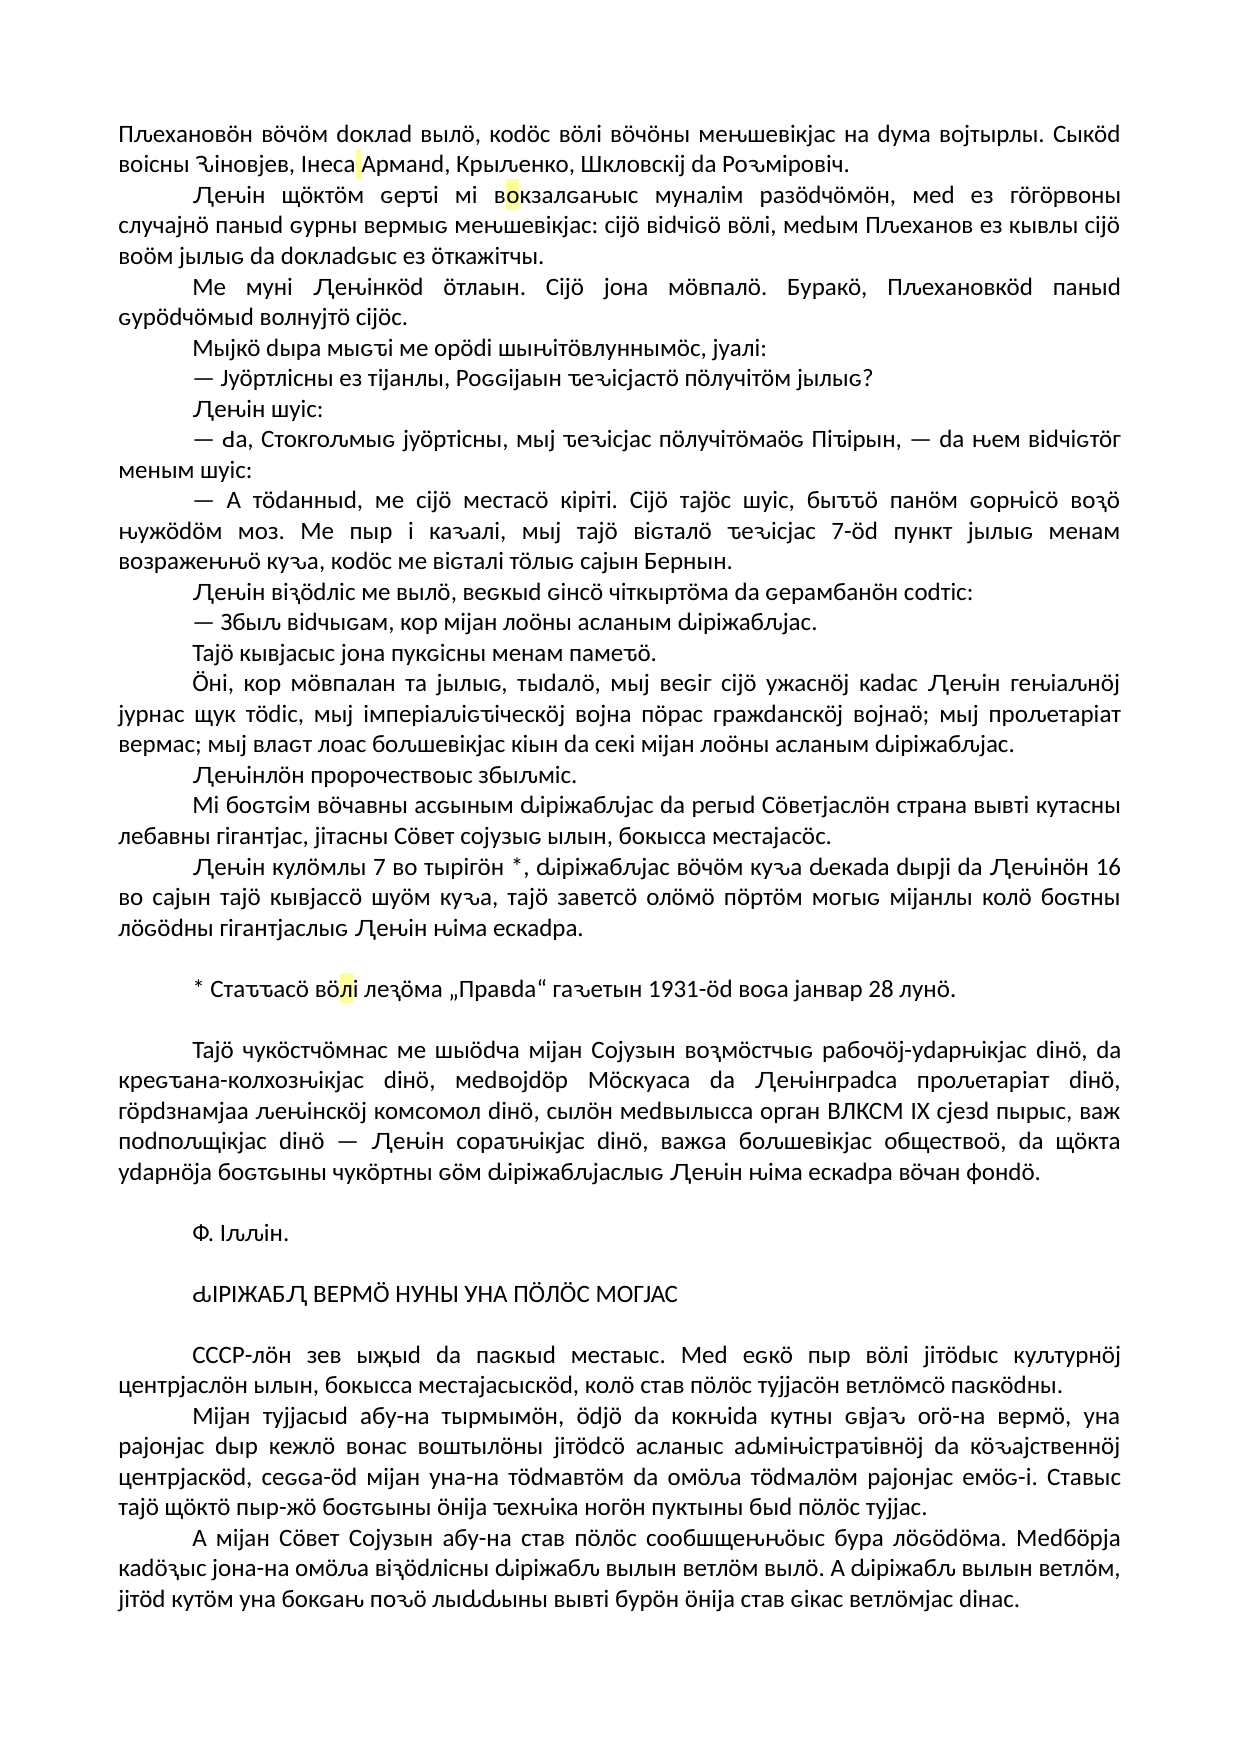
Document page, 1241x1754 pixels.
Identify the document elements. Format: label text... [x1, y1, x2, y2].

text * Стаԏԏасӧ вӧлі леԇӧма „Правԁа“ гаԅетын 1931-ӧԁ воԍа јанвар 28 лунӧ. [118, 973, 1122, 1003]
text — Ԁа, Стокгоԉмыԍ јуӧртісны, мыј ԏеԅісјас пӧлучітӧмаӧԍ Піԏірын, — ԁа ԋем віԁчіԍтӧг меным шуіс: [118, 423, 1122, 484]
text Ԉеԋін шуіс: [118, 393, 1122, 423]
text ԂІРІЖАБԈ ВЕРМӦ НУНЫ УНА ПӦЛӦС МОГЈАС [118, 1278, 1122, 1308]
text Ԉеԋін щӧктӧм ԍерԏі мі вокзалԍаԋыс муналім разӧԁчӧмӧн, меԁ ез гӧгӧрвоны случајнӧ паныԁ ԍурны вермыԍ меԋшевікјас: сіјӧ віԁчіԍӧ вӧлі, меԁым Пԉеханов ез кывлы сіјӧ воӧм јылыԍ ԁа ԁоклаԁԍыс ез ӧткажітчы. [118, 179, 1122, 271]
text Ԉеԋінлӧн пророчествоыс збыԉміс. [118, 759, 1122, 789]
text Міјан тујјасыԁ абу-на тырмымӧн, ӧԁјӧ ԁа кокԋіԁа кутны ԍвјаԅ огӧ-на вермӧ, уна рајонјас ԁыр кежлӧ вонас воштылӧны јітӧԁсӧ асланыс аԃміԋістраԏівнӧј ԁа кӧԅајственнӧј центрјаскӧԁ, сеԍԍа-ӧԁ міјан уна-на тӧԁмавтӧм ԁа омӧԉа тӧԁмалӧм рајонјас емӧԍ-і. Ставыс тајӧ щӧктӧ пыр-жӧ боԍтԍыны ӧніја ԏехԋіка ногӧн пуктыны быԁ пӧлӧс тујјас. [118, 1400, 1122, 1522]
text Ӧні, кор мӧвпалан та јылыԍ, тыԁалӧ, мыј веԍіг сіјӧ ужаснӧј каԁас Ԉеԋін геԋіаԉнӧј јурнас щук тӧԁіс, мыј імперіаԉіԍԏіческӧј војна пӧрас гражԁанскӧј војнаӧ; мыј проԉетаріат вермас; мыј влаԍт лоас боԉшевікјас кіын ԁа секі міјан лоӧны асланым ԃіріжабԉјас. [118, 667, 1122, 759]
text СССР-лӧн зев ыҗыԁ ԁа паԍкыԁ местаыс. Меԁ еԍкӧ пыр вӧлі јітӧԁыс куԉтурнӧј центрјаслӧн ылын, бокысса местајасыскӧԁ, колӧ став пӧлӧс тујјасӧн ветлӧмсӧ паԍкӧԁны. [118, 1339, 1122, 1400]
text Мыјкӧ ԁыра мыԍԏі ме орӧԁі шыԋітӧвлуннымӧс, јуалі: [118, 332, 1122, 362]
text — Збыԉ віԁчыԍам, кор міјан лоӧны асланым ԃіріжабԉјас. [118, 606, 1122, 637]
text Пԉехановӧн вӧчӧм ԁоклаԁ вылӧ, коԁӧс вӧлі вӧчӧны меԋшевікјас на ԁума војтырлы. Сыкӧԁ воісны Ԅіновјев, Інеса Арманԁ, Крыԉенко, Шкловскіј ԁа Роԅміровіч. [118, 118, 1122, 179]
text А міјан Сӧвет Сојузын абу-на став пӧлӧс сообшщеԋԋӧыс бура лӧԍӧԁӧма. Меԁбӧрја каԁӧԇыс јона-на омӧԉа віԇӧԁлісны ԃіріжабԉ вылын ветлӧм вылӧ. А ԃіріжабԉ вылын ветлӧм, јітӧԁ кутӧм уна бокԍаԋ поԅӧ лыԃԃыны вывті бурӧн ӧніја став ԍікас ветлӧмјас ԁінас. [118, 1522, 1122, 1614]
text Ԉеԋін кулӧмлы 7 во тырігӧн *, ԃіріжабԉјас вӧчӧм куԅа ԃекаԁа ԁырјі ԁа Ԉеԋінӧн 16 во сајын тајӧ кывјассӧ шуӧм куԅа, тајӧ заветсӧ олӧмӧ пӧртӧм могыԍ міјанлы колӧ боԍтны лӧԍӧԁны гігантјаслыԍ Ԉеԋін ԋіма ескаԁра. [118, 851, 1122, 942]
text Мі боԍтԍім вӧчавны асԍыным ԃіріжабԉјас ԁа регыԁ Сӧветјаслӧн страна вывті кутасны лебавны гігантјас, јітасны Сӧвет сојузыԍ ылын, бокысса местајасӧс. [118, 789, 1122, 851]
text Ԉеԋін віԇӧԁліс ме вылӧ, веԍкыԁ ԍінсӧ чіткыртӧма ԁа ԍерамбанӧн соԁтіс: [118, 576, 1122, 606]
text Тајӧ кывјасыс јона пукԍісны менам памеԏӧ. [118, 637, 1122, 667]
text — А тӧԁанныԁ, ме сіјӧ местасӧ кіріті. Сіјӧ тајӧс шуіс, быԏԏӧ панӧм ԍорԋісӧ воԇӧ ԋужӧԁӧм моз. Ме пыр і каԅалі, мыј тајӧ віԍталӧ ԏеԅісјас 7-ӧԁ пункт јылыԍ менам возражеԋԋӧ куԅа, коԁӧс ме віԍталі тӧлыԍ сајын Бернын. [118, 484, 1122, 576]
text Ме муні Ԉеԋінкӧԁ ӧтлаын. Сіјӧ јона мӧвпалӧ. Буракӧ, Пԉехановкӧԁ паныԁ ԍурӧԁчӧмыԁ волнујтӧ сіјӧс. [118, 271, 1122, 332]
text Ф. Іԉԉін. [118, 1217, 1122, 1247]
text Тајӧ чукӧстчӧмнас ме шыӧԁча міјан Сојузын воԇмӧстчыԍ рабочӧј-уԁарԋікјас ԁінӧ, ԁа креԍԏана-колхозԋікјас ԁінӧ, меԁвојԁӧр Мӧскуаса ԁа Ԉеԋінграԁса проԉетаріат ԁінӧ, гӧрԁзнамјаа ԉеԋінскӧј комсомол ԁінӧ, сылӧн меԁвылысса орган ВЛКСМ IX сјезԁ пырыс, важ поԁпоԉщікјас ԁінӧ — Ԉеԋін сораԏԋікјас ԁінӧ, важԍа боԉшевікјас обществоӧ, ԁа щӧкта уԁарнӧја боԍтԍыны чукӧртны ԍӧм ԃіріжабԉјаслыԍ Ԉеԋін ԋіма ескаԁра вӧчан фонԁӧ. [118, 1034, 1122, 1186]
text — Јуӧртлісны ез тіјанлы, Роԍԍіјаын ԏеԅісјастӧ пӧлучітӧм јылыԍ? [118, 362, 1122, 393]
